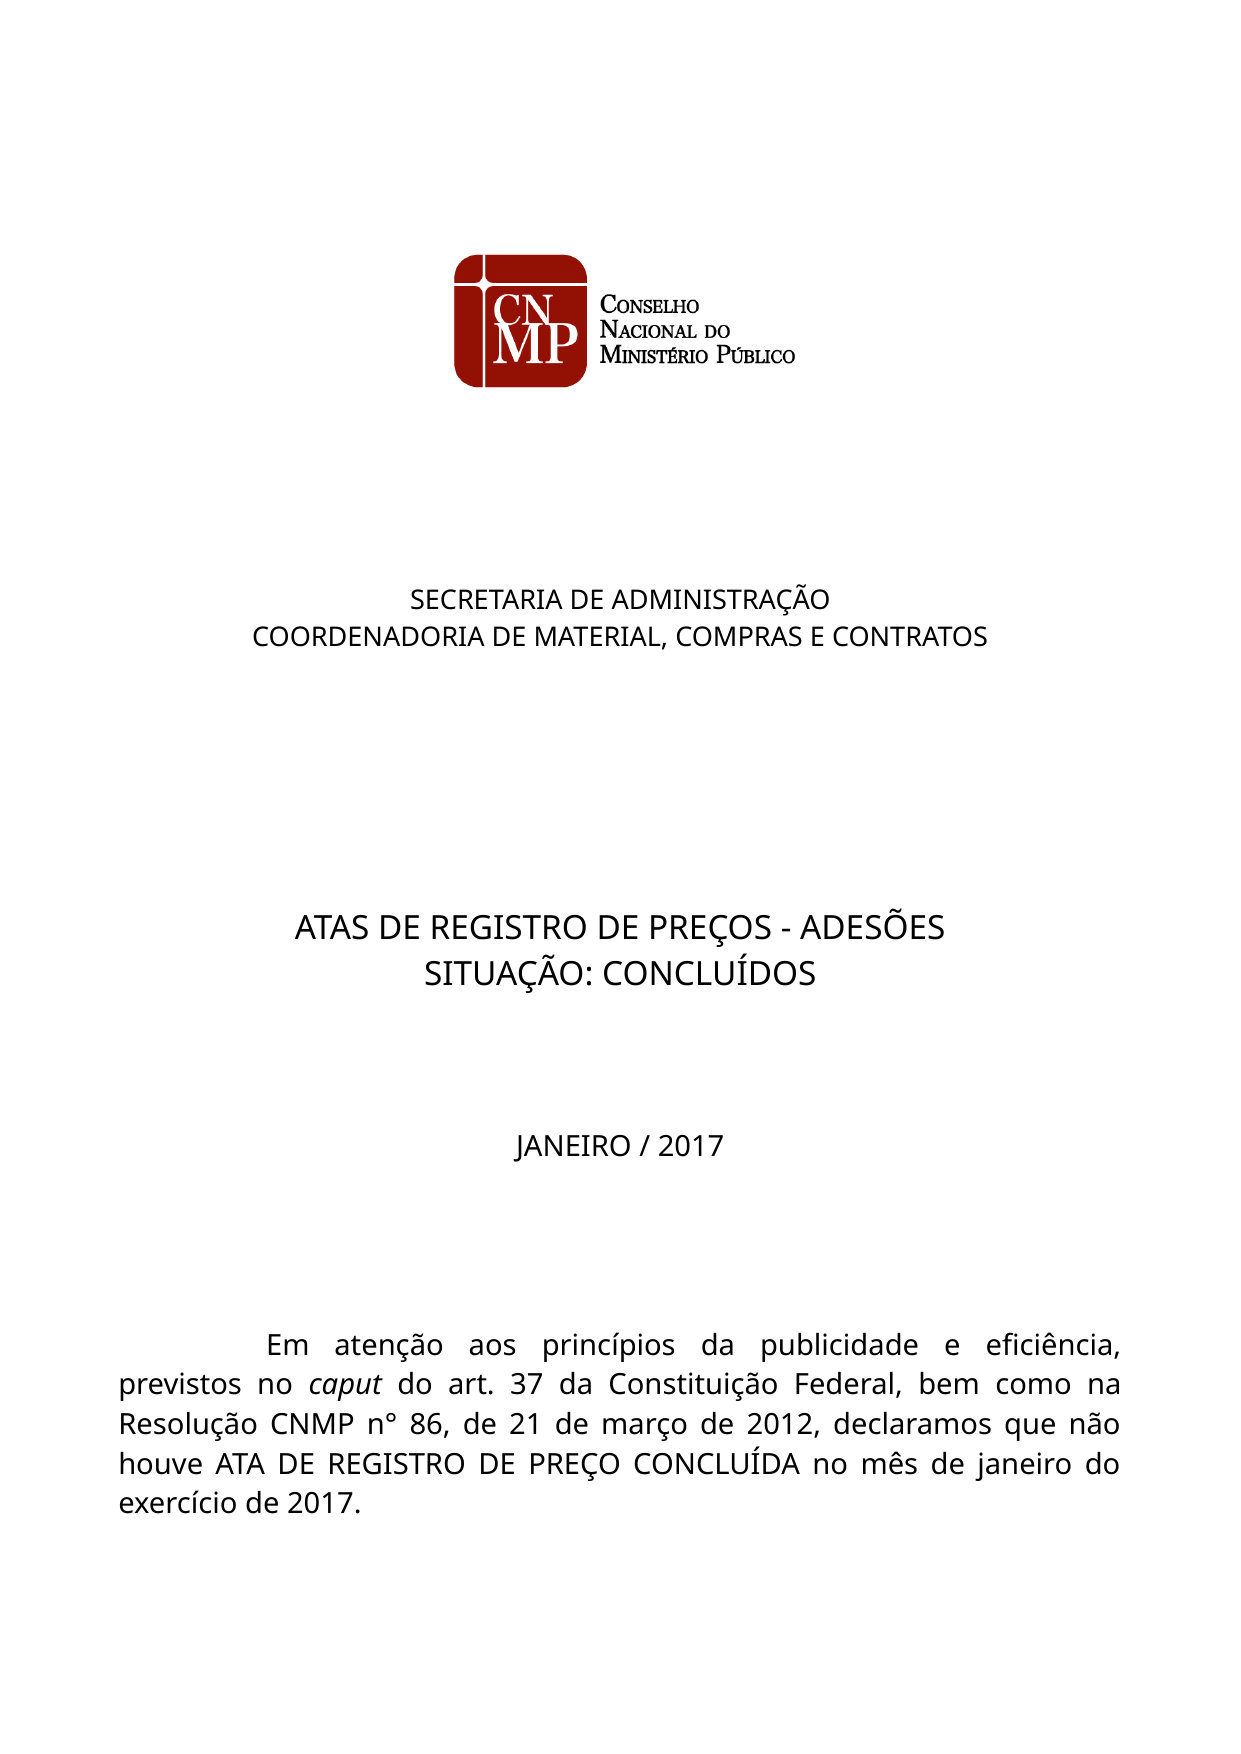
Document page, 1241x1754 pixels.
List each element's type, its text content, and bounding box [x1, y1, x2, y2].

text JANEIRO / 2017 [118, 1126, 1122, 1165]
text Em atenção aos princípios da publicidade e eficiência, previstos no caput do art. 37 da Constituição Federal, bem como na Resolução CNMP n° 86, de 21 de março de 2012, declaramos que não houve ATA DE REGISTRO DE PREÇO CONCLUÍDA no mês de janeiro do exercício de 2017. [118, 1324, 1122, 1522]
text SECRETARIA DE ADMINISTRAÇÃO [118, 581, 1122, 617]
text SITUAÇÃO: CONCLUÍDOS [118, 949, 1122, 995]
text ATAS DE REGISTRO DE PREÇOS - ADESÕES [118, 904, 1122, 949]
text COORDENADORIA DE MATERIAL, COMPRAS E CONTRATOS [118, 617, 1122, 654]
